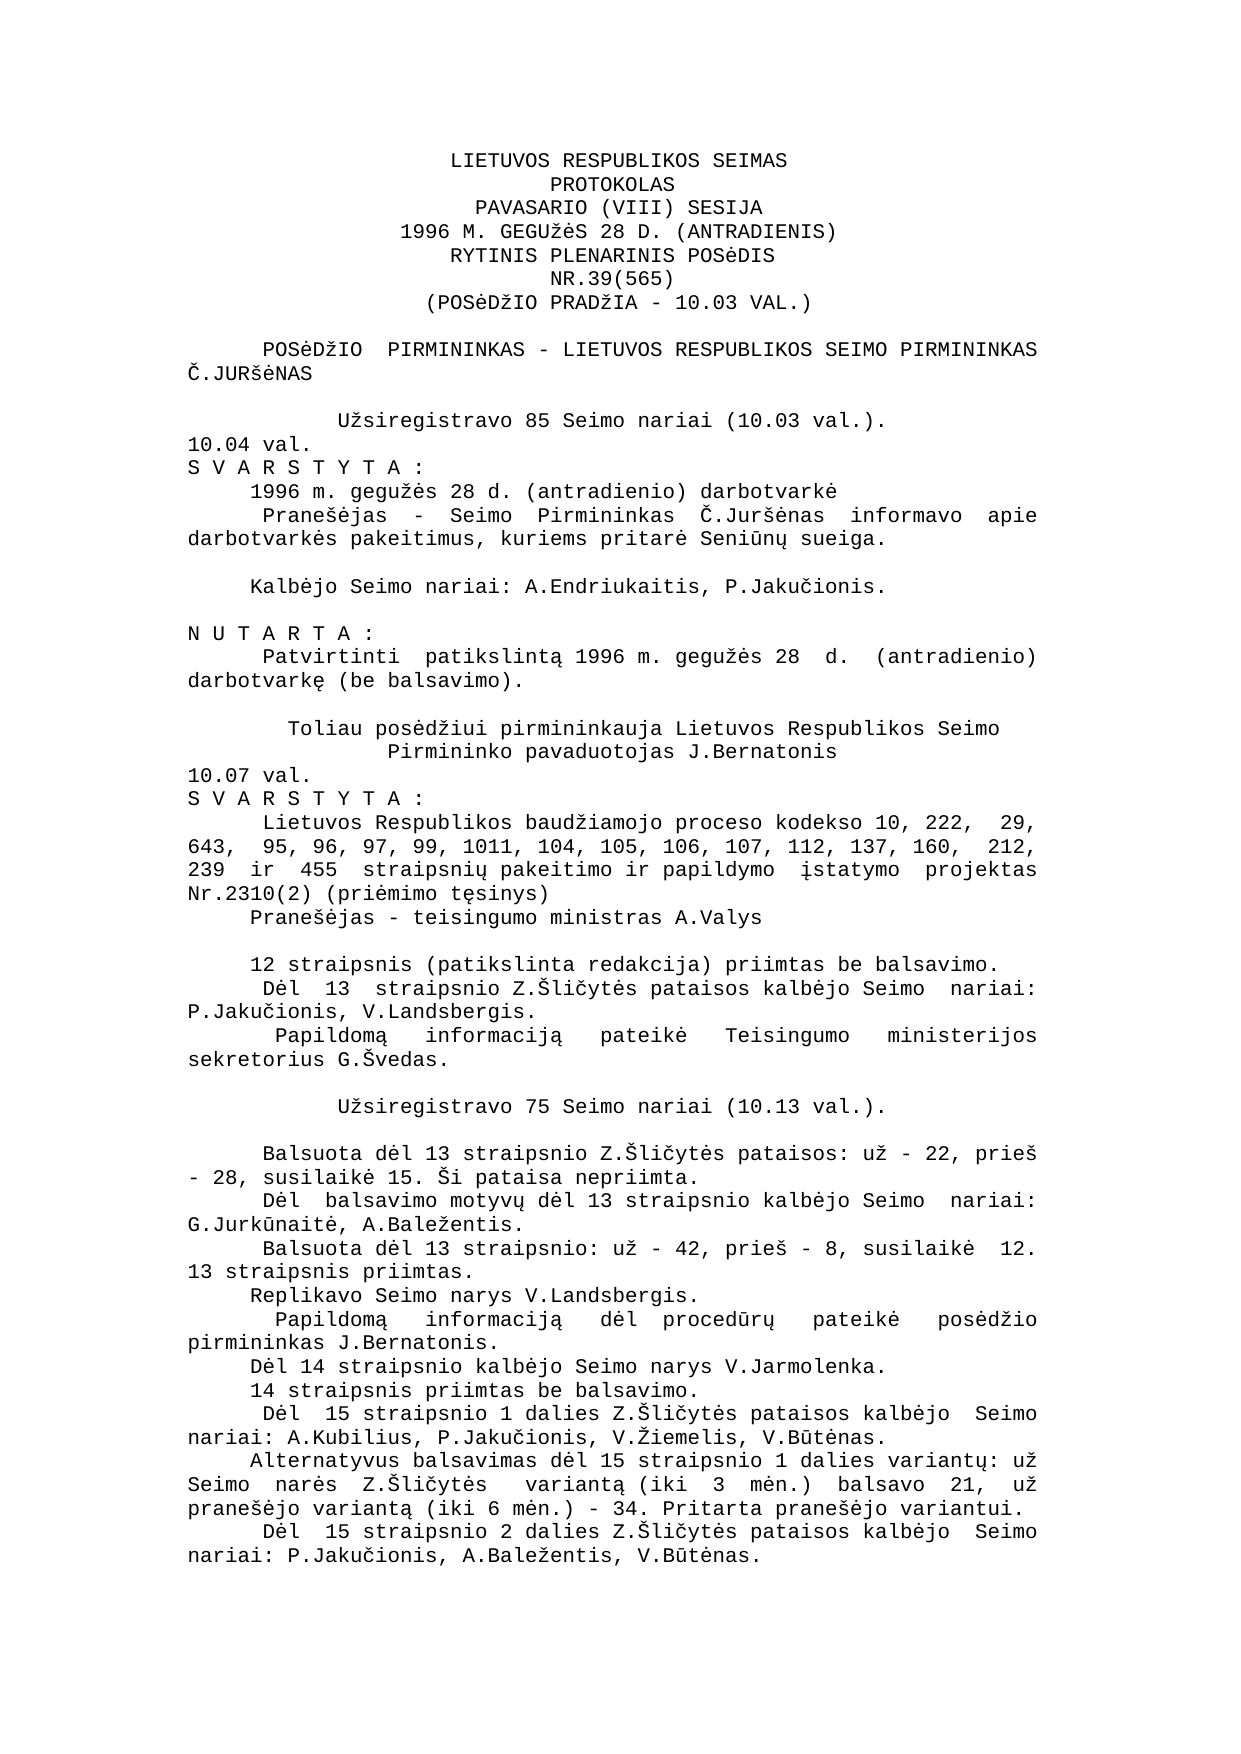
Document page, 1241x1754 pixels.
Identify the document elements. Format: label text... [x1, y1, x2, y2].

text Užsiregistravo 75 Seimo nariai (10.13 val.). [187, 1096, 1053, 1119]
text Lietuvos Respublikos baudžiamojo proceso kodekso 10, 222, 29, [187, 812, 1053, 836]
text Balsuota dėl 13 straipsnio Z.Šličytės pataisos: už - 22, prieš [187, 1143, 1053, 1167]
text 10.07 val. [187, 765, 1053, 788]
text 1996 M. GEGUžėS 28 D. (ANTRADIENIS) [187, 221, 1053, 244]
text Toliau posėdžiui pirmininkauja Lietuvos Respublikos Seimo [187, 717, 1053, 741]
text sekretorius G.Švedas. [187, 1048, 1053, 1072]
text Papildomą informaciją pateikė Teisingumo ministerijos [187, 1025, 1053, 1048]
text Replikavo Seimo narys V.Landsbergis. [187, 1285, 1053, 1309]
text POSėDžIO PIRMININKAS - LIETUVOS RESPUBLIKOS SEIMO PIRMININKAS [187, 339, 1053, 363]
text Alternatyvus balsavimas dėl 15 straipsnio 1 dalies variantų: už [187, 1451, 1053, 1474]
text Č.JURšėNAS [187, 363, 1053, 386]
text 13 straipsnis priimtas. [187, 1261, 1053, 1285]
text darbotvarkės pakeitimus, kuriems pritarė Seniūnų sueiga. [187, 528, 1053, 552]
text pirmininkas J.Bernatonis. [187, 1332, 1053, 1356]
text 643, 95, 96, 97, 99, 1011, 104, 105, 106, 107, 112, 137, 160, 212, [187, 836, 1053, 859]
text Patvirtinti patikslintą 1996 m. gegužės 28 d. (antradienio) [187, 647, 1053, 670]
text LIETUVOS RESPUBLIKOS SEIMAS [187, 150, 1053, 174]
text Užsiregistravo 85 Seimo nariai (10.03 val.). [187, 410, 1053, 434]
text Dėl 14 straipsnio kalbėjo Seimo narys V.Jarmolenka. [187, 1356, 1053, 1379]
text Pranešėjas - Seimo Pirmininkas Č.Juršėnas informavo apie [187, 505, 1053, 528]
text Dėl 15 straipsnio 2 dalies Z.Šličytės pataisos kalbėjo Seimo [187, 1521, 1053, 1545]
text 10.04 val. [187, 434, 1053, 457]
text Pranešėjas - teisingumo ministras A.Valys [187, 907, 1053, 930]
text nariai: A.Kubilius, P.Jakučionis, V.Žiemelis, V.Būtėnas. [187, 1427, 1053, 1451]
text N U T A R T A : [187, 623, 1053, 647]
text Dėl 15 straipsnio 1 dalies Z.Šličytės pataisos kalbėjo Seimo [187, 1403, 1053, 1427]
text S V A R S T Y T A : [187, 457, 1053, 481]
text PAVASARIO (VIII) SESIJA [187, 197, 1053, 221]
text Papildomą informaciją dėl procedūrų pateikė posėdžio [187, 1309, 1053, 1332]
text 12 straipsnis (patikslinta redakcija) priimtas be balsavimo. [187, 954, 1053, 978]
text pranešėjo variantą (iki 6 mėn.) - 34. Pritarta pranešėjo variantui. [187, 1498, 1053, 1521]
text 1996 m. gegužės 28 d. (antradienio) darbotvarkė [187, 481, 1053, 505]
text G.Jurkūnaitė, A.Baležentis. [187, 1214, 1053, 1238]
text Balsuota dėl 13 straipsnio: už - 42, prieš - 8, susilaikė 12. [187, 1238, 1053, 1261]
text 239 ir 455 straipsnių pakeitimo ir papildymo įstatymo projektas [187, 859, 1053, 883]
text (POSėDžIO PRADžIA - 10.03 VAL.) [187, 292, 1053, 316]
text - 28, susilaikė 15. Ši pataisa nepriimta. [187, 1167, 1053, 1190]
text Pirmininko pavaduotojas J.Bernatonis [187, 741, 1053, 765]
text Dėl 13 straipsnio Z.Šličytės pataisos kalbėjo Seimo nariai: [187, 978, 1053, 1001]
text Seimo narės Z.Šličytės variantą (iki 3 mėn.) balsavo 21, už [187, 1474, 1053, 1498]
text RYTINIS PLENARINIS POSėDIS [187, 244, 1053, 268]
text Kalbėjo Seimo nariai: A.Endriukaitis, P.Jakučionis. [187, 576, 1053, 599]
text PROTOKOLAS [187, 174, 1053, 197]
text Nr.2310(2) (priėmimo tęsinys) [187, 883, 1053, 907]
text nariai: P.Jakučionis, A.Baležentis, V.Būtėnas. [187, 1545, 1053, 1569]
text NR.39(565) [187, 268, 1053, 292]
text P.Jakučionis, V.Landsbergis. [187, 1001, 1053, 1025]
text Dėl balsavimo motyvų dėl 13 straipsnio kalbėjo Seimo nariai: [187, 1190, 1053, 1214]
text 14 straipsnis priimtas be balsavimo. [187, 1379, 1053, 1403]
text S V A R S T Y T A : [187, 788, 1053, 812]
text darbotvarkę (be balsavimo). [187, 670, 1053, 694]
